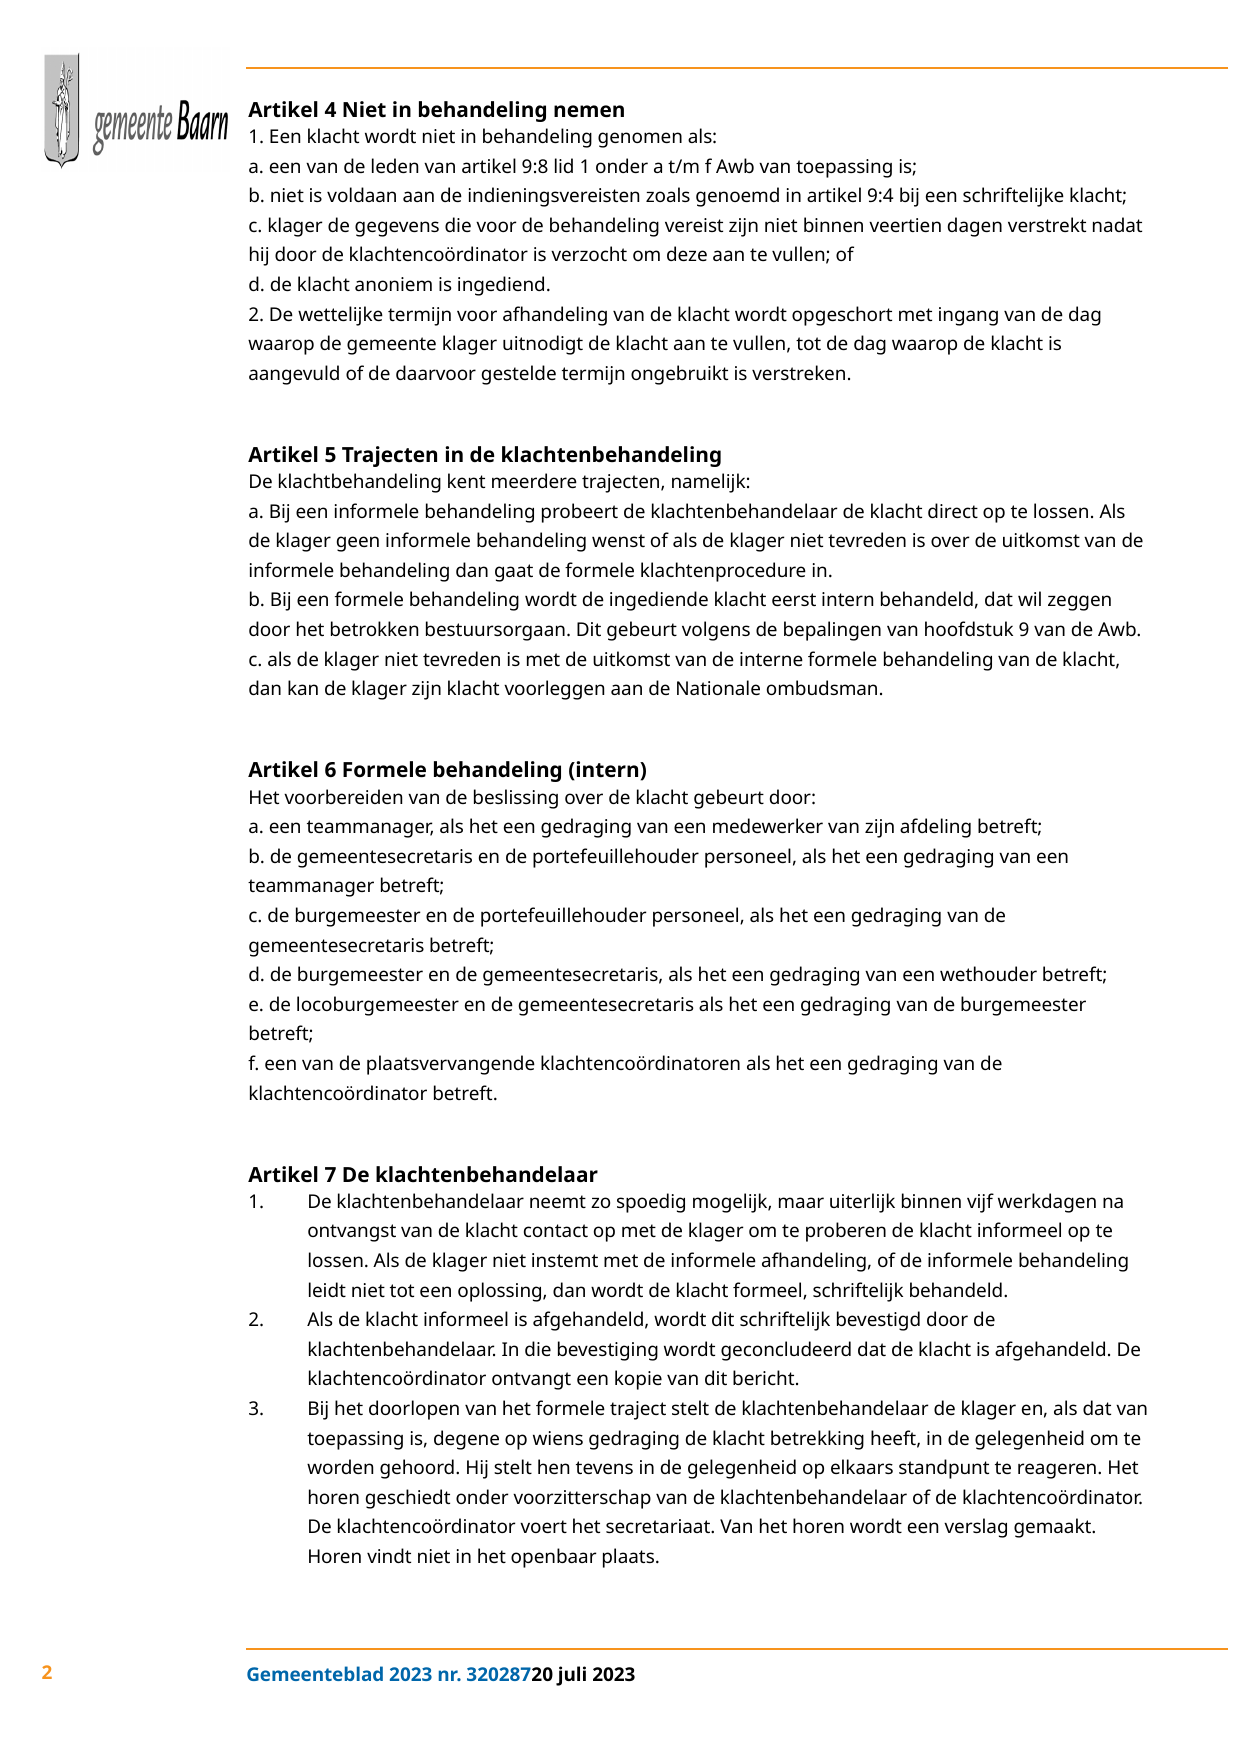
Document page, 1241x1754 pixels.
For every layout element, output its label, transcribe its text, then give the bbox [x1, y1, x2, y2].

text a. een teammanager, als het een gedraging van een medewerker van zijn afdeling betreft; [248, 813, 1152, 839]
text c. als de klager niet tevreden is met de uitkomst van de interne formele behandeling van de klacht, dan kan de klager zijn klacht voorleggen aan de Nationale ombudsman. [248, 646, 1152, 701]
text d. de burgemeester en de gemeentesecretaris, als het een gedraging van een wethouder betreft; [248, 961, 1152, 987]
text b. de gemeentesecretaris en de portefeuillehouder personeel, als het een gedraging van een teammanager betreft; [248, 843, 1152, 898]
text De klachtbehandeling kent meerdere trajecten, namelijk: [248, 468, 1152, 494]
text b. Bij een formele behandeling wordt de ingediende klacht eerst intern behandeld, dat wil zeggen door het betrokken bestuursorgaan. Dit gebeurt volgens de bepalingen van hoofdstuk 9 van de Awb. [248, 587, 1152, 642]
text a. een van de leden van artikel 9:8 lid 1 onder a t/m f Awb van toepassing is; [248, 153, 1152, 178]
picture [41, 47, 231, 172]
text Artikel 4 Niet in behandeling nemen [248, 95, 1152, 123]
text c. de burgemeester en de portefeuillehouder personeel, als het een gedraging van de gemeentesecretaris betreft; [248, 902, 1152, 957]
text a. Bij een informele behandeling probeert de klachtenbehandelaar de klacht direct op te lossen. Als de klager geen informele behandeling wenst of als de klager niet tevreden is over de uitkomst van de informele behandeling dan gaat de formele klachtenprocedure in. [248, 498, 1152, 583]
text Artikel 7 De klachtenbehandelaar [248, 1160, 1152, 1188]
text e. de locoburgemeester en de gemeentesecretaris als het een gedraging van de burgemeester betreft; [248, 991, 1152, 1046]
text f. een van de plaatsvervangende klachtencoördinatoren als het een gedraging van de klachtencoördinator betreft. [248, 1050, 1152, 1105]
text b. niet is voldaan aan de indieningsvereisten zoals genoemd in artikel 9:4 bij een schriftelijke klacht; [248, 182, 1152, 208]
text c. klager de gegevens die voor de behandeling vereist zijn niet binnen veertien dagen verstrekt nadat hij door de klachtencoördinator is verzocht om deze aan te vullen; of [248, 212, 1152, 267]
text d. de klacht anoniem is ingediend. [248, 271, 1152, 297]
list Bij het doorlopen van het formele traject stelt de klachtenbehandelaar de klager en, als dat van toepassing is, degene op wiens gedraging de klacht betrekking heeft, in de gelegenheid om te worden gehoord. Hij stelt hen tevens in de gelegenheid op elkaars standpunt te reageren. Het horen geschiedt onder voorzitterschap van de klachtenbehandelaar of de klachtencoördinator. De klachtencoördinator voert het secretariaat. Van het horen wordt een verslag gemaakt. Horen vindt niet in het openbaar plaats. [248, 1395, 1152, 1569]
text 1. Een klacht wordt niet in behandeling genomen als: [248, 123, 1152, 149]
text Artikel 5 Trajecten in de klachtenbehandeling [248, 440, 1152, 468]
list Als de klacht informeel is afgehandeld, wordt dit schriftelijk bevestigd door de klachtenbehandelaar. In die bevestiging wordt geconcludeerd dat de klacht is afgehandeld. De klachtencoördinator ontvangt een kopie van dit bericht. [248, 1306, 1152, 1391]
text Artikel 6 Formele behandeling (intern) [248, 755, 1152, 784]
text Het voorbereiden van de beslissing over de klacht gebeurt door: [248, 784, 1152, 809]
list De klachtenbehandelaar neemt zo spoedig mogelijk, maar uiterlijk binnen vijf werkdagen na ontvangst van de klacht contact op met de klager om te proberen de klacht informeel op te lossen. Als de klager niet instemt met de informele afhandeling, of de informele behandeling leidt niet tot een oplossing, dan wordt de klacht formeel, schriftelijk behandeld. [248, 1188, 1152, 1303]
text 2. De wettelijke termijn voor afhandeling van de klacht wordt opgeschort met ingang van de dag waarop de gemeente klager uitnodigt de klacht aan te vullen, tot de dag waarop de klacht is aangevuld of de daarvoor gestelde termijn ongebruikt is verstreken. [248, 301, 1152, 386]
